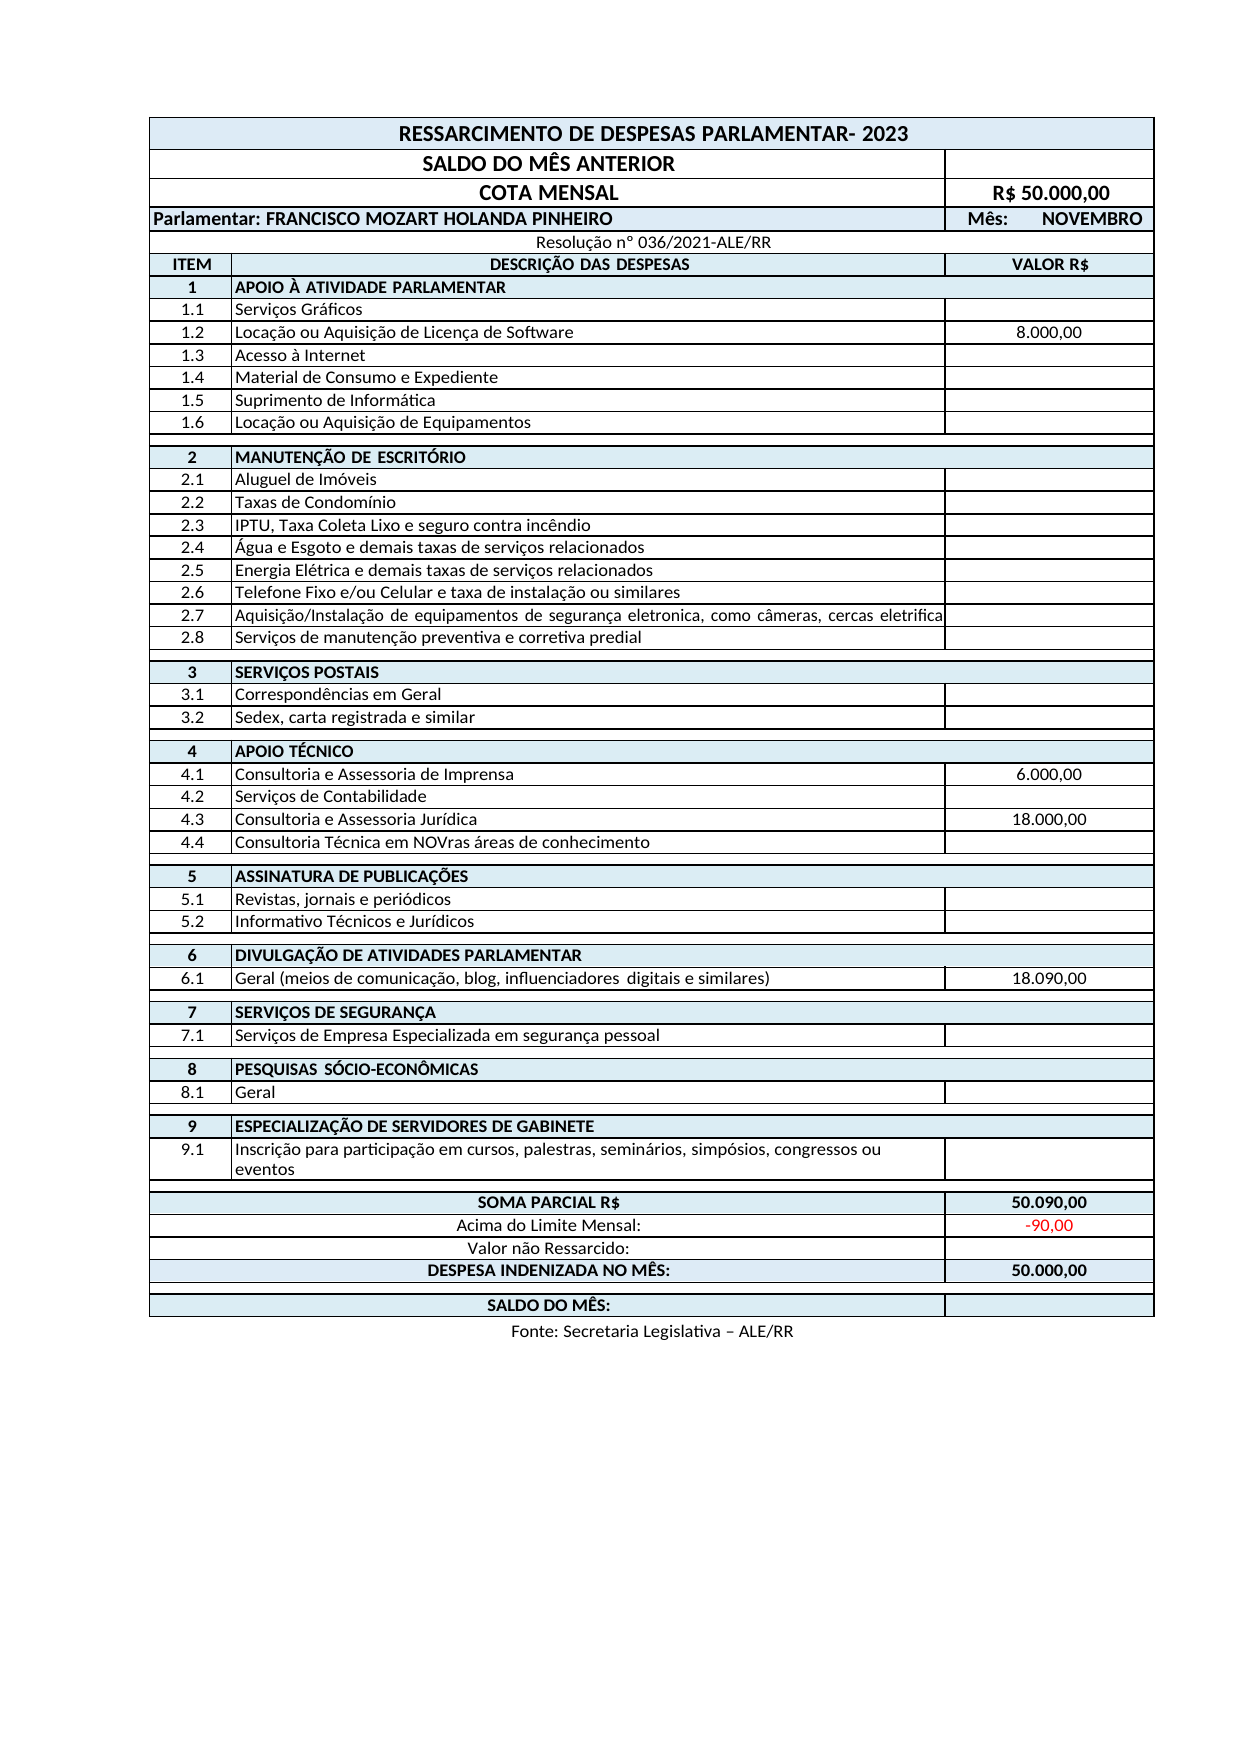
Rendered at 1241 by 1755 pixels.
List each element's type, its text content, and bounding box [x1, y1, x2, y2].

table_cell 4.2 [150, 786, 231, 807]
table_cell Acesso à Internet [232, 345, 944, 366]
table_cell Valor não Ressarcido: [150, 1238, 944, 1259]
table_cell [150, 435, 1153, 445]
table_cell Telefone Fixo e/ou Celular e taxa de instalação ou similares [232, 582, 944, 603]
table_cell [150, 1104, 1153, 1114]
table_cell 9.1 [150, 1139, 231, 1179]
table_cell Material de Consumo e Expediente [232, 367, 944, 388]
table_cell 1.2 [150, 322, 231, 343]
table_cell MANUTENÇÃO DE ESCRITÓRIO [232, 447, 1153, 468]
table_cell [946, 560, 1153, 581]
table_cell 3 [150, 662, 231, 683]
table_cell SALDO DO MÊS ANTERIOR [150, 150, 944, 177]
table_cell 3.2 [150, 707, 231, 728]
table_cell 5.1 [150, 888, 231, 909]
table_cell Locação ou Aquisição de Equipamentos [232, 412, 944, 433]
table_cell DIVULGAÇÃO DE ATIVIDADES PARLAMENTAR [232, 945, 1153, 966]
table_cell Locação ou Aquisição de Licença de Software [232, 322, 944, 343]
table_cell ASSINATURA DE PUBLICAÇÕES [232, 866, 1153, 887]
table_cell [946, 582, 1153, 603]
table_cell ESPECIALIZAÇÃO DE SERVIDORES DE GABINETE [232, 1116, 1153, 1137]
table_cell [946, 515, 1153, 535]
table_cell APOIO TÉCNICO [232, 741, 1153, 762]
table_cell Geral (meios de comunicação, blog, influenciadores digitais e similares) [232, 968, 944, 989]
table_cell 2.6 [150, 582, 231, 603]
table_cell [946, 1295, 1153, 1316]
table_cell SALDO DO MÊS: [150, 1295, 944, 1316]
table_cell [150, 650, 1153, 660]
table_cell 7 [150, 1002, 231, 1023]
table_cell [946, 390, 1153, 411]
table_cell Aluguel de Imóveis [232, 469, 944, 490]
table_cell [150, 1047, 1153, 1057]
table_cell 6.000,00 [946, 764, 1153, 785]
table_cell [946, 605, 1153, 626]
table_cell R$ 50.000,00 [946, 179, 1153, 206]
table_cell VALOR R$ [946, 254, 1153, 275]
table_cell Inscrição para participação em cursos, palestras, seminários, simpósios, congressos ou eventos [232, 1139, 944, 1179]
table_cell -90,00 [946, 1215, 1153, 1236]
table_cell 4.3 [150, 809, 231, 830]
table_cell [946, 1025, 1153, 1046]
table_cell SERVIÇOS POSTAIS [232, 662, 1153, 683]
text Fonte: Secretaria Legislativa – ALE/RR [510, 1320, 794, 1342]
table_cell [150, 730, 1153, 739]
table_cell 1 [150, 277, 231, 298]
table_cell Acima do Limite Mensal: [150, 1215, 944, 1236]
table_cell 2 [150, 447, 231, 468]
table_cell Serviços de manutenção preventiva e corretiva predial [232, 627, 944, 648]
table_cell Consultoria e Assessoria de Imprensa [232, 764, 944, 785]
table_cell 8 [150, 1059, 231, 1080]
table_cell APOIO À ATIVIDADE PARLAMENTAR [232, 277, 1153, 298]
table_cell Aquisição/Instalação de equipamentos de segurança eletronica, como câmeras, cercas eletrifica [232, 605, 944, 626]
table_cell 1.6 [150, 412, 231, 433]
table_cell 1.1 [150, 299, 231, 320]
table_cell 8.1 [150, 1082, 231, 1103]
table_cell Serviços Gráficos [232, 299, 944, 320]
table_cell Consultoria e Assessoria Jurídica [232, 809, 944, 830]
table_cell ITEM [150, 254, 231, 275]
table_cell 18.000,00 [946, 809, 1153, 830]
table_cell SERVIÇOS DE SEGURANÇA [232, 1002, 1153, 1023]
table_cell COTA MENSAL [150, 179, 944, 206]
table_cell [946, 786, 1153, 807]
table_cell [150, 991, 1153, 1001]
table_cell 2.4 [150, 537, 231, 558]
table_cell 2.1 [150, 469, 231, 490]
table_cell SOMA PARCIAL R$ [150, 1193, 944, 1213]
table_cell 8.000,00 [946, 322, 1153, 343]
table_cell [946, 150, 1153, 177]
table_cell 7.1 [150, 1025, 231, 1046]
table_cell 4.1 [150, 764, 231, 785]
table_cell 4.4 [150, 832, 231, 853]
table_cell 6.1 [150, 968, 231, 989]
table_cell Informativo Técnicos e Jurídicos [232, 911, 944, 932]
table_cell 5.2 [150, 911, 231, 932]
table_cell [946, 1139, 1153, 1179]
table_cell Consultoria Técnica em NOVras áreas de conhecimento [232, 832, 944, 853]
table_cell Correspondências em Geral [232, 684, 944, 705]
table_cell [946, 299, 1153, 320]
table_header RESSARCIMENTO DE DESPESAS PARLAMENTAR- 2023 [150, 118, 1153, 149]
table_cell [946, 707, 1153, 728]
table_cell 2.7 [150, 605, 231, 626]
table_cell [946, 684, 1153, 705]
table_cell 50.090,00 [946, 1193, 1153, 1213]
table_cell [946, 412, 1153, 433]
table_cell [946, 1238, 1153, 1259]
table_cell [946, 469, 1153, 490]
table_cell [946, 345, 1153, 366]
table_cell Resolução nº 036/2021-ALE/RR [150, 232, 1153, 252]
table_cell Serviços de Empresa Especializada em segurança pessoal [232, 1025, 944, 1046]
table_cell [946, 492, 1153, 513]
table_cell [946, 627, 1153, 648]
table_cell 1.5 [150, 390, 231, 411]
table_cell [946, 911, 1153, 932]
table_cell [946, 832, 1153, 853]
table_cell 5 [150, 866, 231, 887]
table_cell IPTU, Taxa Coleta Lixo e seguro contra incêndio [232, 515, 944, 535]
table_cell 1.4 [150, 367, 231, 388]
table_cell DESCRIÇÃO DAS DESPESAS [232, 254, 944, 275]
table_cell Energia Elétrica e demais taxas de serviços relacionados [232, 560, 944, 581]
table_cell [150, 854, 1153, 864]
table_cell 9 [150, 1116, 231, 1137]
table_cell Taxas de Condomínio [232, 492, 944, 513]
table_cell Água e Esgoto e demais taxas de serviços relacionados [232, 537, 944, 558]
table_cell [946, 1082, 1153, 1103]
table_cell Mês: NOVEMBRO [946, 208, 1153, 230]
table_cell 2.5 [150, 560, 231, 581]
table_cell [150, 1283, 1153, 1293]
table_cell 50.000,00 [946, 1260, 1153, 1281]
table_cell [946, 888, 1153, 909]
table_cell 2.3 [150, 515, 231, 535]
table_cell Revistas, jornais e periódicos [232, 888, 944, 909]
table_cell Sedex, carta registrada e similar [232, 707, 944, 728]
table_cell 1.3 [150, 345, 231, 366]
table_cell 18.090,00 [946, 968, 1153, 989]
table_cell [150, 1181, 1153, 1191]
table_cell [150, 934, 1153, 944]
table_cell DESPESA INDENIZADA NO MÊS: [150, 1260, 944, 1281]
table_cell Serviços de Contabilidade [232, 786, 944, 807]
table_cell [946, 537, 1153, 558]
table_cell [946, 367, 1153, 388]
table_cell Geral [232, 1082, 944, 1103]
table_cell 3.1 [150, 684, 231, 705]
table_cell Parlamentar: FRANCISCO MOZART HOLANDA PINHEIRO [150, 208, 944, 230]
table_cell PESQUISAS SÓCIO-ECONÔMICAS [232, 1059, 1153, 1080]
table_cell Suprimento de Informática [232, 390, 944, 411]
table_cell 2.8 [150, 627, 231, 648]
table_cell 4 [150, 741, 231, 762]
table_cell 6 [150, 945, 231, 966]
table_cell 2.2 [150, 492, 231, 513]
